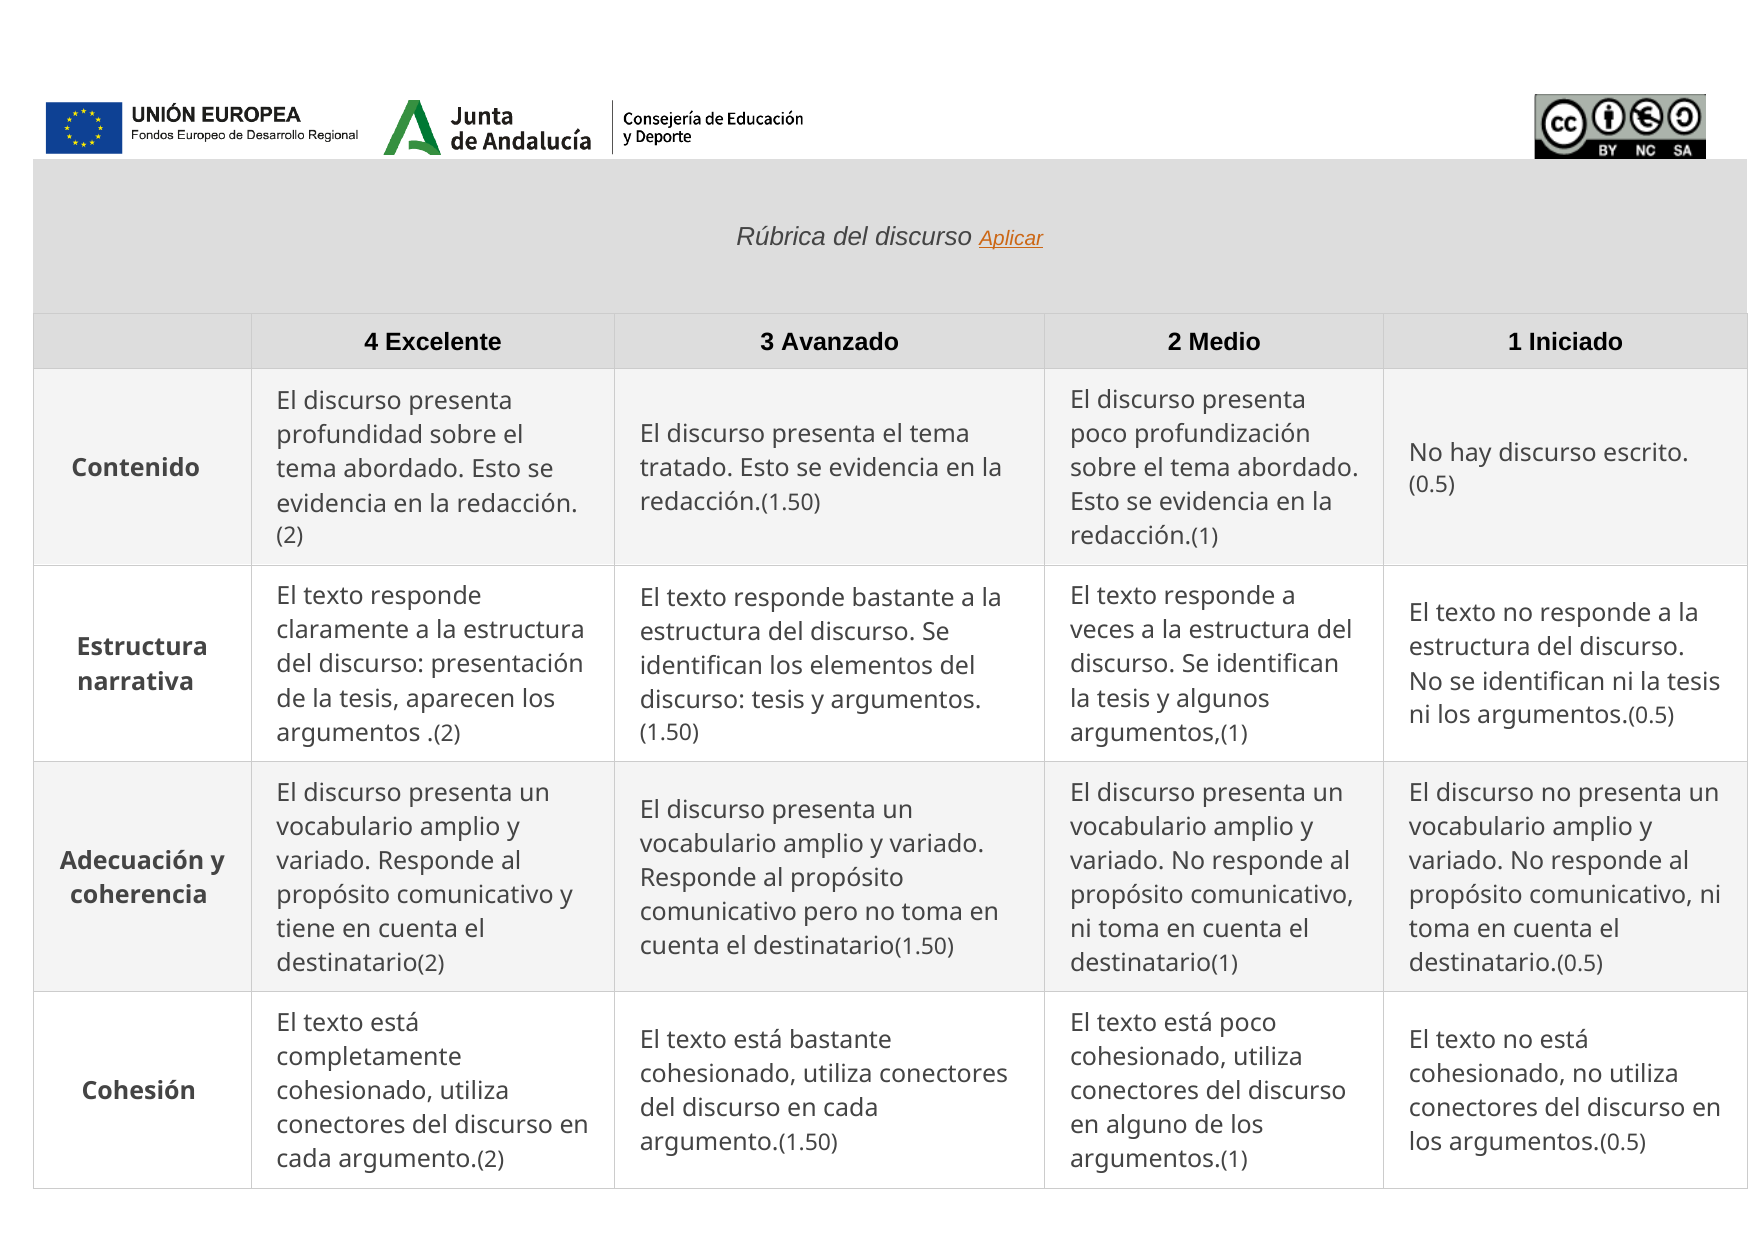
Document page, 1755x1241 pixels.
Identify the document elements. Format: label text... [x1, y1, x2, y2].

table_cell [34, 314, 251, 368]
table_cell El texto no está cohesionado, no utiliza conectores del discurso en los argumentos.(0.5) [1384, 992, 1747, 1188]
table_cell No hay discurso escrito.(0.5) [1384, 369, 1747, 564]
table_cell El texto está completamente cohesionado, utiliza conectores del discurso en cada argumento.(2) [252, 992, 614, 1188]
table_cell Adecuación y coherencia [34, 762, 251, 991]
table_cell El discurso presenta profundidad sobre el tema abordado. Esto se evidencia en la redacción.(2) [252, 369, 614, 564]
table_cell 4 Excelente [252, 314, 614, 368]
table_cell El texto está poco cohesionado, utiliza conectores del discurso en alguno de los argumentos.(1) [1045, 992, 1383, 1188]
table_cell El texto responde a veces a la estructura del discurso. Se identifican la tesis y algunos argumentos,(1) [1045, 566, 1383, 761]
picture [1534, 94, 1706, 159]
table_cell El discurso presenta un vocabulario amplio y variado. Responde al propósito comunicativo y tiene en cuenta el destinatario(2) [252, 762, 614, 991]
table_cell El discurso presenta un vocabulario amplio y variado. Responde al propósito comunicativo pero no toma en cuenta el destinatario(1.50) [615, 762, 1044, 991]
picture [45, 100, 803, 155]
table_cell El texto está bastante cohesionado, utiliza conectores del discurso en cada argumento.(1.50) [615, 992, 1044, 1188]
table_cell 1 Iniciado [1384, 314, 1747, 368]
table_cell Contenido [34, 369, 251, 564]
table_cell El texto no responde a la estructura del discurso. No se identifican ni la tesis ni los argumentos.(0.5) [1384, 566, 1747, 761]
table_cell 2 Medio [1045, 314, 1383, 368]
table_cell El texto responde claramente a la estructura del discurso: presentación de la tesis, aparecen los argumentos .(2) [252, 566, 614, 761]
table_header Rúbrica del discurso Aplicar [33, 159, 1747, 313]
table_cell El discurso no presenta un vocabulario amplio y variado. No responde al propósito comunicativo, ni toma en cuenta el destinatario.(0.5) [1384, 762, 1747, 991]
table_cell El discurso presenta poco profundización sobre el tema abordado. Esto se evidencia en la redacción.(1) [1045, 369, 1383, 564]
table_cell El texto responde bastante a la estructura del discurso. Se identifican los elementos del discurso: tesis y argumentos.(1.50) [615, 566, 1044, 761]
table_cell Cohesión [34, 992, 251, 1188]
table_cell El discurso presenta un vocabulario amplio y variado. No responde al propósito comunicativo, ni toma en cuenta el destinatario(1) [1045, 762, 1383, 991]
table_cell Estructura narrativa [34, 566, 251, 761]
table_cell El discurso presenta el tema tratado. Esto se evidencia en la redacción.(1.50) [615, 369, 1044, 564]
table_cell 3 Avanzado [615, 314, 1044, 368]
